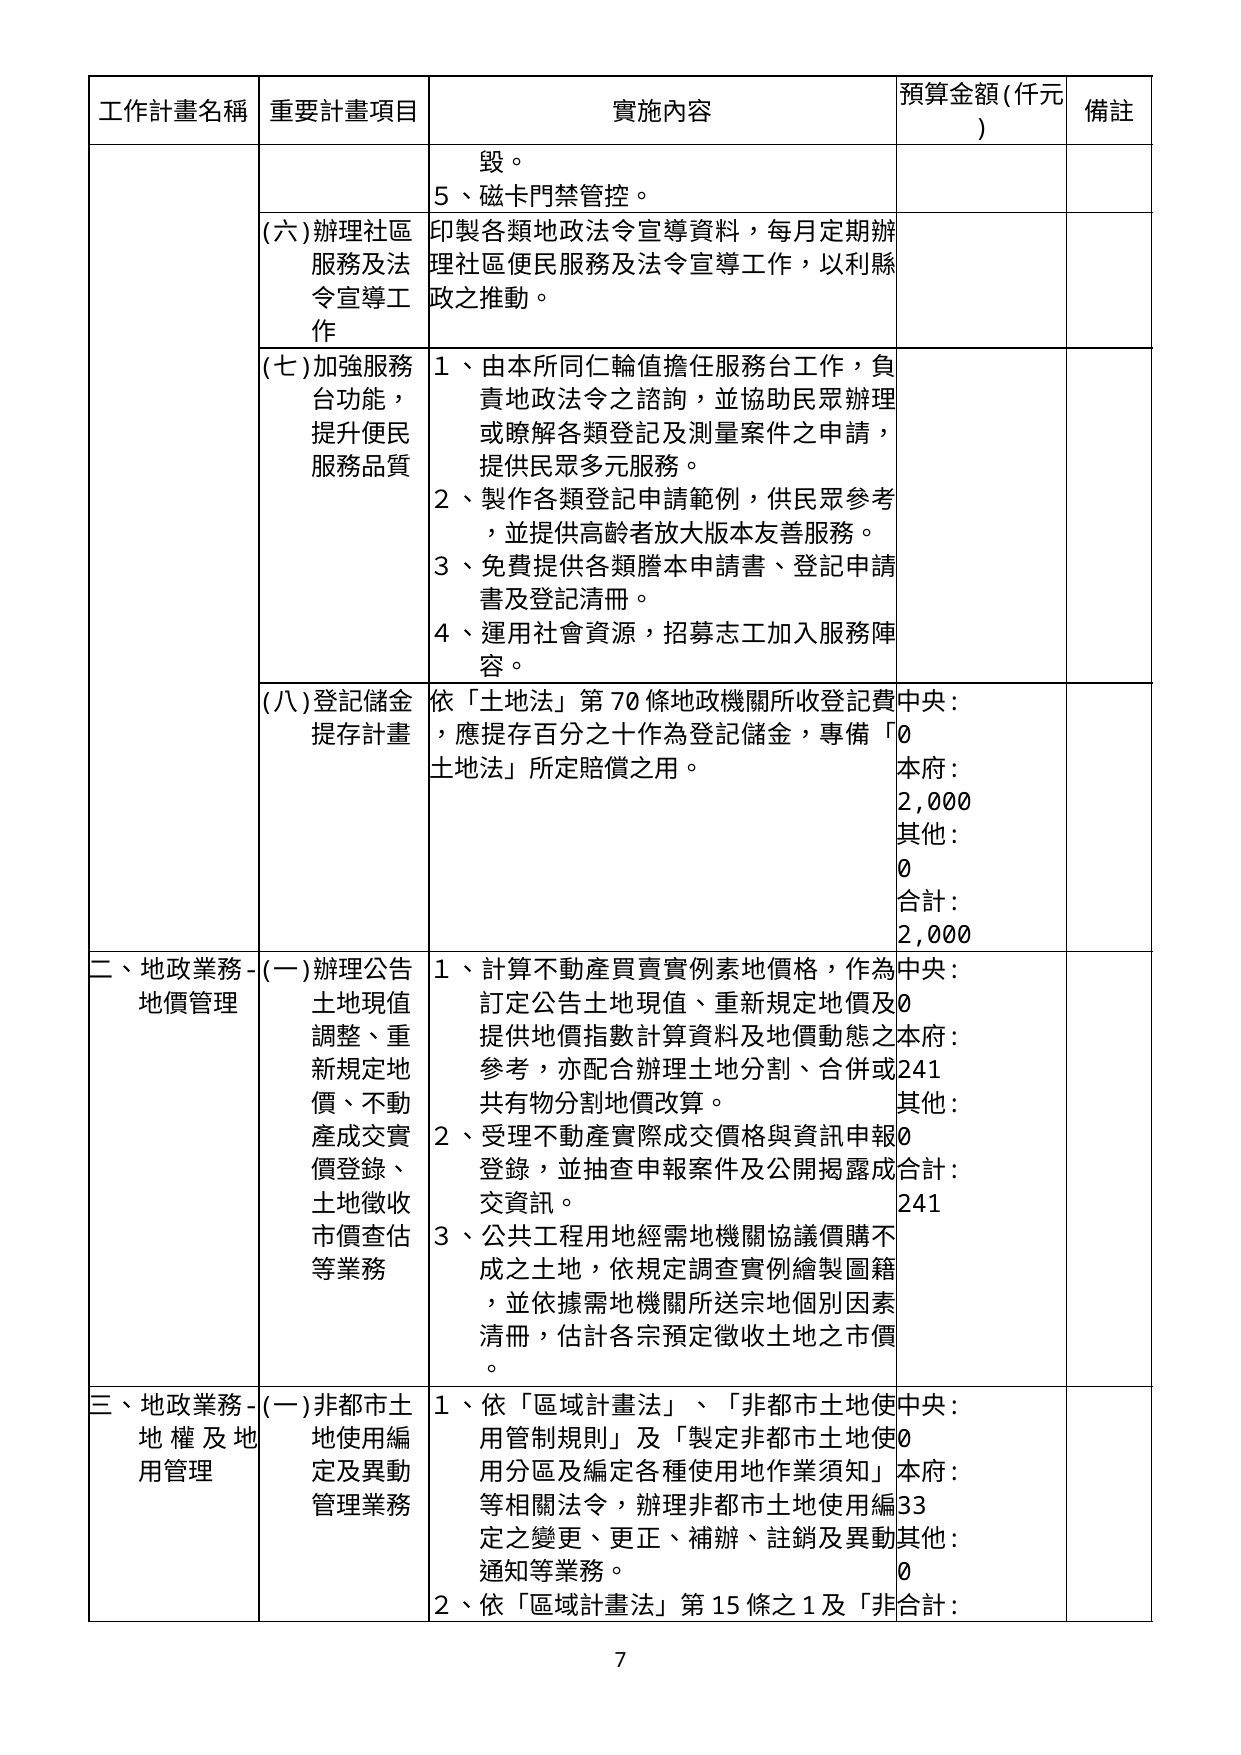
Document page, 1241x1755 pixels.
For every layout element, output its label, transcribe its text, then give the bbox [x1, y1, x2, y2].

table_cell [260, 145, 428, 212]
table_cell (一)非都市土地使用編定及異動管理業務 [260, 1387, 428, 1621]
table_header 工作計畫名稱 [90, 77, 258, 143]
table_cell (八)登記儲金提存計畫 [260, 684, 428, 951]
table_header 重要計畫項目 [260, 77, 428, 143]
table_cell (一)辦理公告土地現值調整、重新規定地價、不動產成交實價登錄、土地徵收市價查估等業務 [260, 952, 428, 1386]
table_cell １、依「區域計畫法」、「非都市土地使用管制規則」及「製定非都市土地使用分區及編定各種使用地作業須知」等相關法令，辦理非都市土地使用編定之變更、更正、補辦、註銷及異動通知等業務。 ２、依「區域計畫法」第15條之1及「非 [430, 1387, 896, 1621]
table_cell 中央: 0 本府: 2,000 其他: 0 合計: 2,000 [897, 684, 1066, 951]
table_cell [897, 145, 1066, 212]
table_cell １、計算不動產買賣實例素地價格，作為訂定公告土地現值、重新規定地價及提供地價指數計算資料及地價動態之參考，亦配合辦理土地分割、合併或共有物分割地價改算。 ２、受理不動產實際成交價格與資訊申報登錄，並抽查申報案件及公開揭露成交資訊。 ３、公共工程用地經需地機關協議價購不成之土地，依規定調查實例繪製圖籍，並依據需地機關所送宗地個別因素清冊，估計各宗預定徵收土地之市價。 [430, 952, 896, 1386]
table_cell [897, 349, 1066, 682]
table_cell [90, 145, 258, 951]
table_cell [1067, 952, 1151, 1386]
table_cell 中央: 0 本府: 33 其他: 0 合計: [897, 1387, 1066, 1621]
table_cell [1067, 349, 1151, 682]
table_cell 中央: 0 本府: 241 其他: 0 合計: 241 [897, 952, 1066, 1386]
table_cell [897, 213, 1066, 347]
table_cell (七)加強服務台功能，提升便民服務品質 [260, 349, 428, 682]
table_cell [1067, 684, 1151, 951]
table_cell １、由本所同仁輪值擔任服務台工作，負責地政法令之諮詢，並協助民眾辦理或瞭解各類登記及測量案件之申請，提供民眾多元服務。 ２、製作各類登記申請範例，供民眾參考，並提供高齡者放大版本友善服務。 ３、免費提供各類謄本申請書、登記申請書及登記清冊。 ４、運用社會資源，招募志工加入服務陣容。 [430, 349, 896, 682]
table_header 備註 [1067, 77, 1151, 143]
table_cell [1067, 1387, 1151, 1621]
table_cell 毀。 ５、磁卡門禁管控。 [430, 145, 896, 212]
table_cell 印製各類地政法令宣導資料，每月定期辦理社區便民服務及法令宣導工作，以利縣政之推動。 [430, 213, 896, 347]
table_cell (六)辦理社區服務及法令宣導工作 [260, 213, 428, 347]
table_header 預算金額(仟元) [897, 77, 1066, 143]
table_header 實施內容 [430, 77, 896, 143]
table_cell 二、地政業務-地價管理 [90, 952, 258, 1386]
table_cell 依「土地法」第70條地政機關所收登記費，應提存百分之十作為登記儲金，專備「土地法」所定賠償之用。 [430, 684, 896, 951]
table_cell [1067, 145, 1151, 212]
table_cell 三、地政業務-地權及地用管理 [90, 1387, 258, 1621]
table_cell [1067, 213, 1151, 347]
